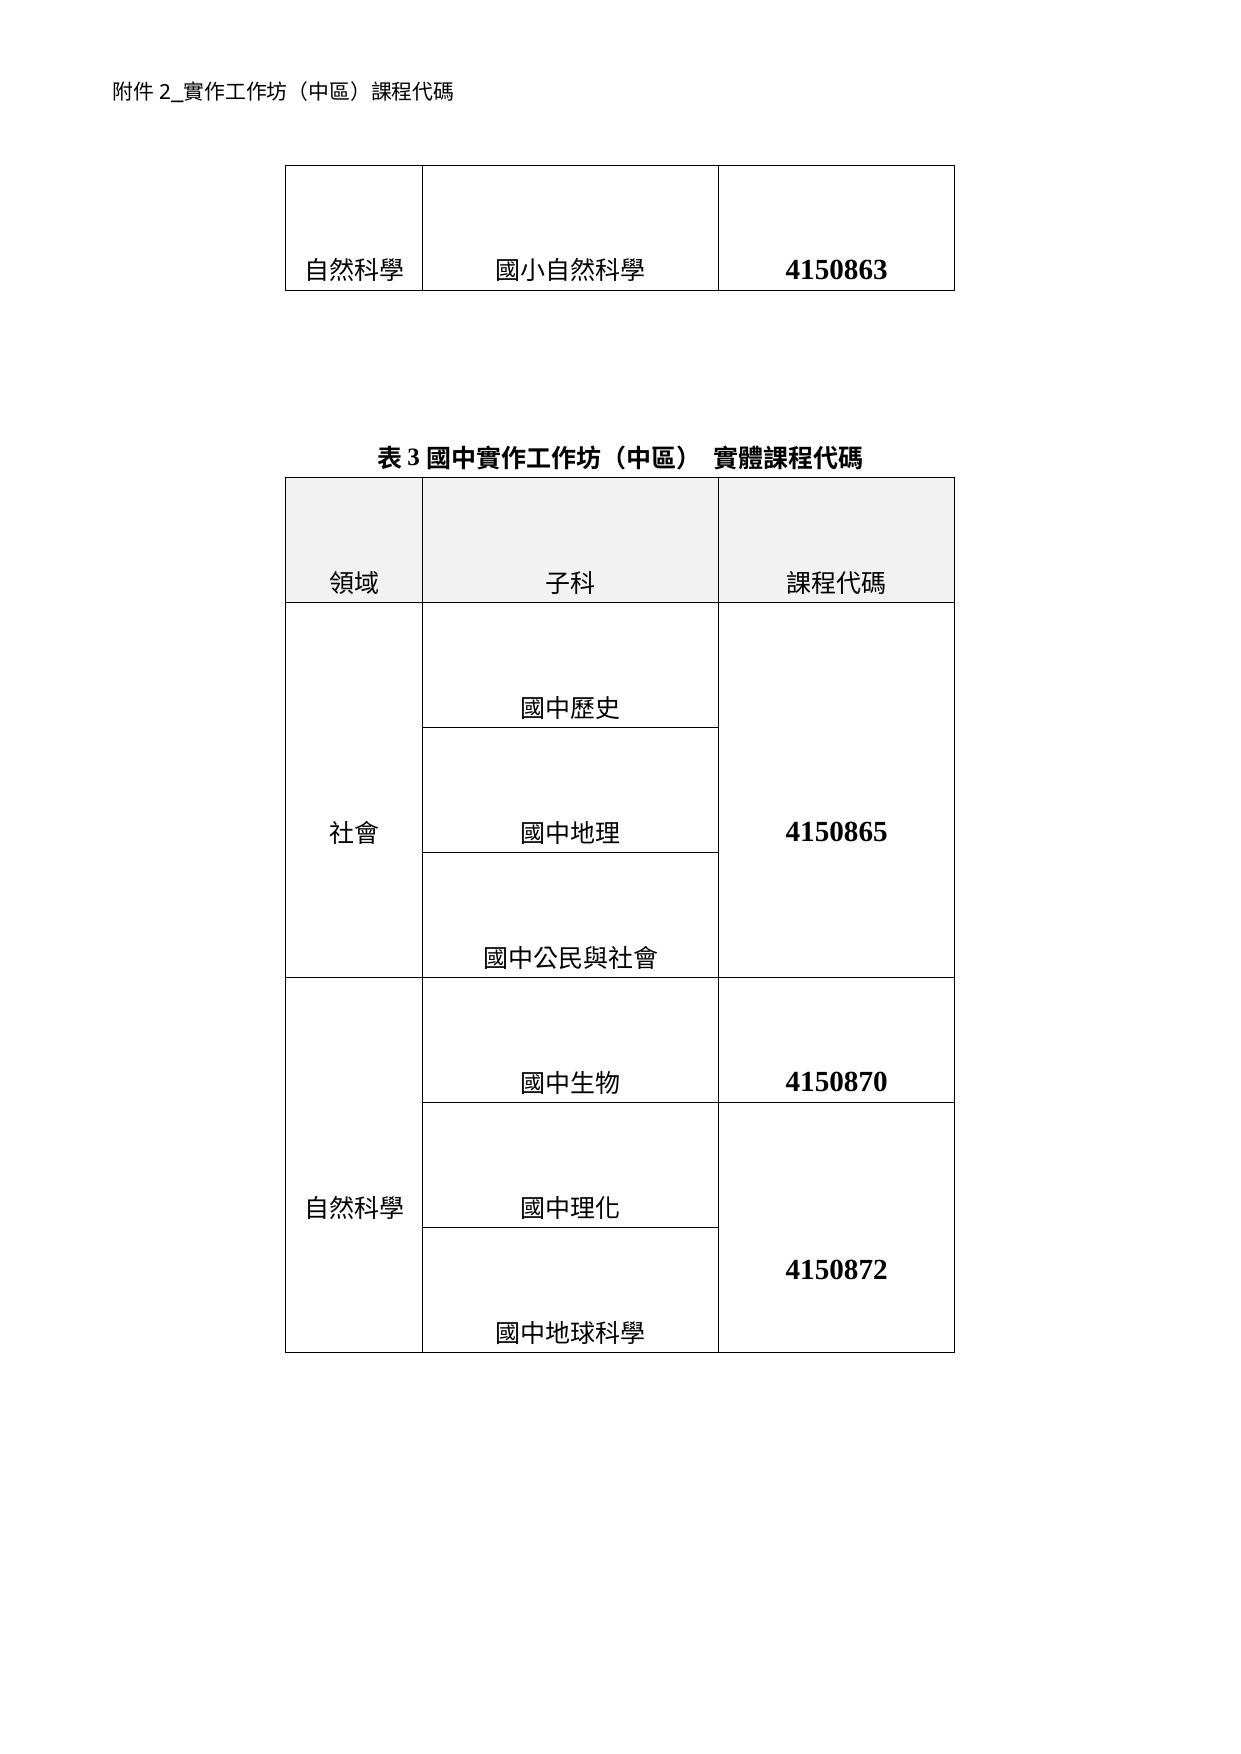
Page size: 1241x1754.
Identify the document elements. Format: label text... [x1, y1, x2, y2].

table_cell 4150872 [719, 1103, 954, 1352]
table_header 領域 [286, 478, 422, 602]
table_cell 國中地理 [423, 728, 718, 852]
table_header 子科 [423, 478, 718, 602]
table_cell 社會 [286, 603, 422, 977]
table_header 課程代碼 [719, 478, 954, 602]
table_cell 國中歷史 [423, 603, 718, 727]
table_cell 4150865 [719, 603, 954, 977]
table_cell 國中生物 [423, 978, 718, 1102]
table_cell 4150863 [719, 166, 954, 289]
table_cell 自然科學 [286, 978, 422, 1352]
table_cell 國中理化 [423, 1103, 718, 1227]
table_cell 國中公民與社會 [423, 853, 718, 977]
text 表3 國中實作工作坊（中區） 實體課程代碼 [112, 414, 1128, 477]
table_cell 國小自然科學 [423, 166, 718, 289]
table_cell 自然科學 [286, 166, 422, 289]
table_cell 4150870 [719, 978, 954, 1102]
table_cell 國中地球科學 [423, 1228, 718, 1352]
